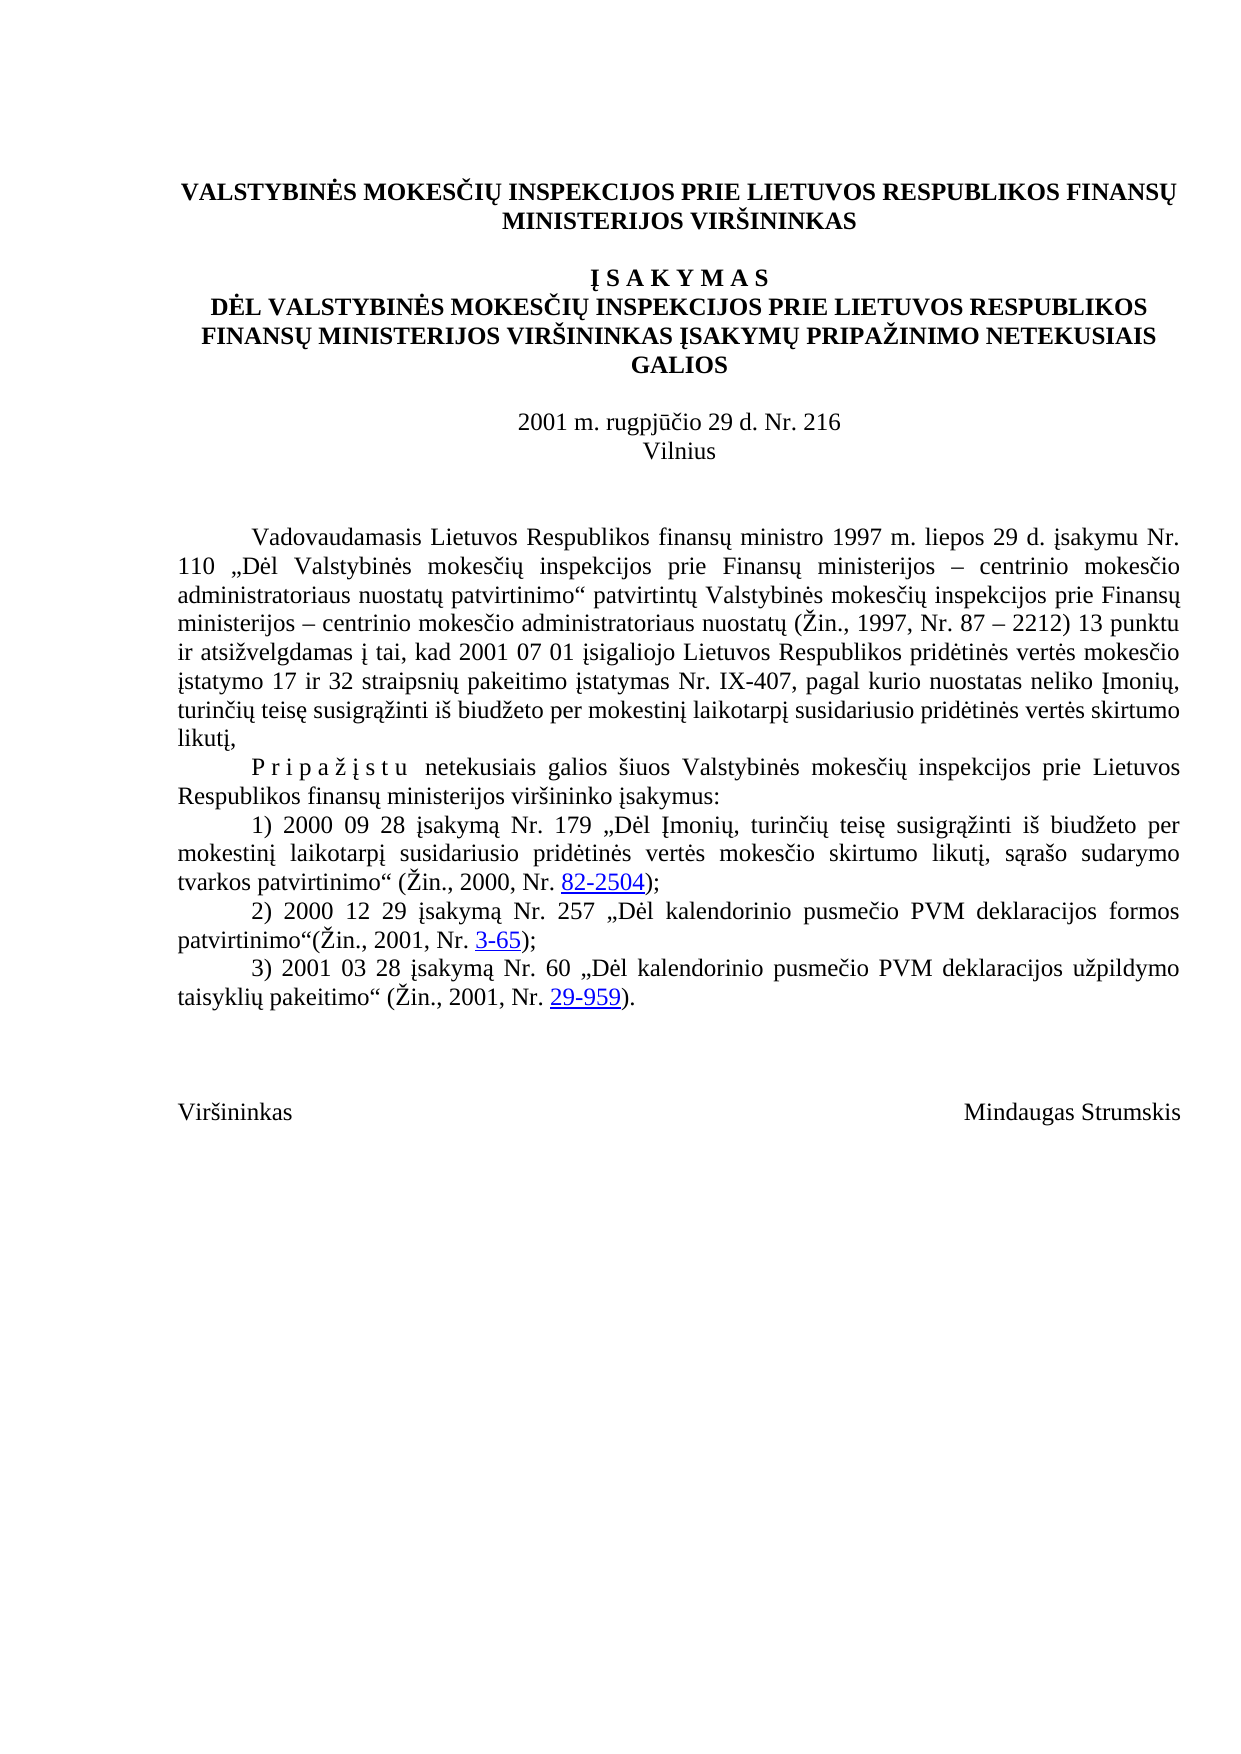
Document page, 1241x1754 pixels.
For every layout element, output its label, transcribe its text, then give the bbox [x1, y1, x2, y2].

text 2001 m. rugpjūčio 29 d. Nr. 216 [177, 407, 1181, 436]
text 3) 2001 03 28 įsakymą Nr. 60 „Dėl kalendorinio pusmečio PVM deklaracijos užpildymo taisyklių pakeitimo“ (Žin., 2001, Nr. 29-959). [177, 953, 1181, 1011]
text Viršininkas Mindaugas Strumskis [177, 1097, 1181, 1126]
text VALSTYBINĖS MOKESČIŲ INSPEKCIJOS PRIE LIETUVOS RESPUBLIKOS FINANSŲ MINISTERIJOS VIRŠININKAS [177, 177, 1181, 235]
text Vilnius [177, 436, 1181, 465]
text Vadovaudamasis Lietuvos Respublikos finansų ministro 1997 m. liepos 29 d. įsakymu Nr. 110 „Dėl Valstybinės mokesčių inspekcijos prie Finansų ministerijos – centrinio mokesčio administratoriaus nuostatų patvirtinimo“ patvirtintų Valstybinės mokesčių inspekcijos prie Finansų ministerijos – centrinio mokesčio administratoriaus nuostatų (Žin., 1997, Nr. 87 – 2212) 13 punktu ir atsižvelgdamas į tai, kad 2001 07 01 įsigaliojo Lietuvos Respublikos pridėtinės vertės mokesčio įstatymo 17 ir 32 straipsnių pakeitimo įstatymas Nr. IX-407, pagal kurio nuostatas neliko Įmonių, turinčių teisę susigrąžinti iš biudžeto per mokestinį laikotarpį susidariusio pridėtinės vertės skirtumo likutį, [177, 522, 1181, 752]
text Į S A K Y M A S [177, 263, 1181, 292]
text DĖL VALSTYBINĖS MOKESČIŲ INSPEKCIJOS PRIE LIETUVOS RESPUBLIKOS FINANSŲ MINISTERIJOS VIRŠININKAS ĮSAKYMŲ PRIPAŽINIMO NETEKUSIAIS GALIOS [177, 292, 1181, 378]
text 2) 2000 12 29 įsakymą Nr. 257 „Dėl kalendorinio pusmečio PVM deklaracijos formos patvirtinimo“(Žin., 2001, Nr. 3-65); [177, 896, 1181, 953]
text Pripažįstu netekusiais galios šiuos Valstybinės mokesčių inspekcijos prie Lietuvos Respublikos finansų ministerijos viršininko įsakymus: [177, 752, 1181, 810]
text 1) 2000 09 28 įsakymą Nr. 179 „Dėl Įmonių, turinčių teisę susigrąžinti iš biudžeto per mokestinį laikotarpį susidariusio pridėtinės vertės mokesčio skirtumo likutį, sąrašo sudarymo tvarkos patvirtinimo“ (Žin., 2000, Nr. 82-2504); [177, 810, 1181, 896]
